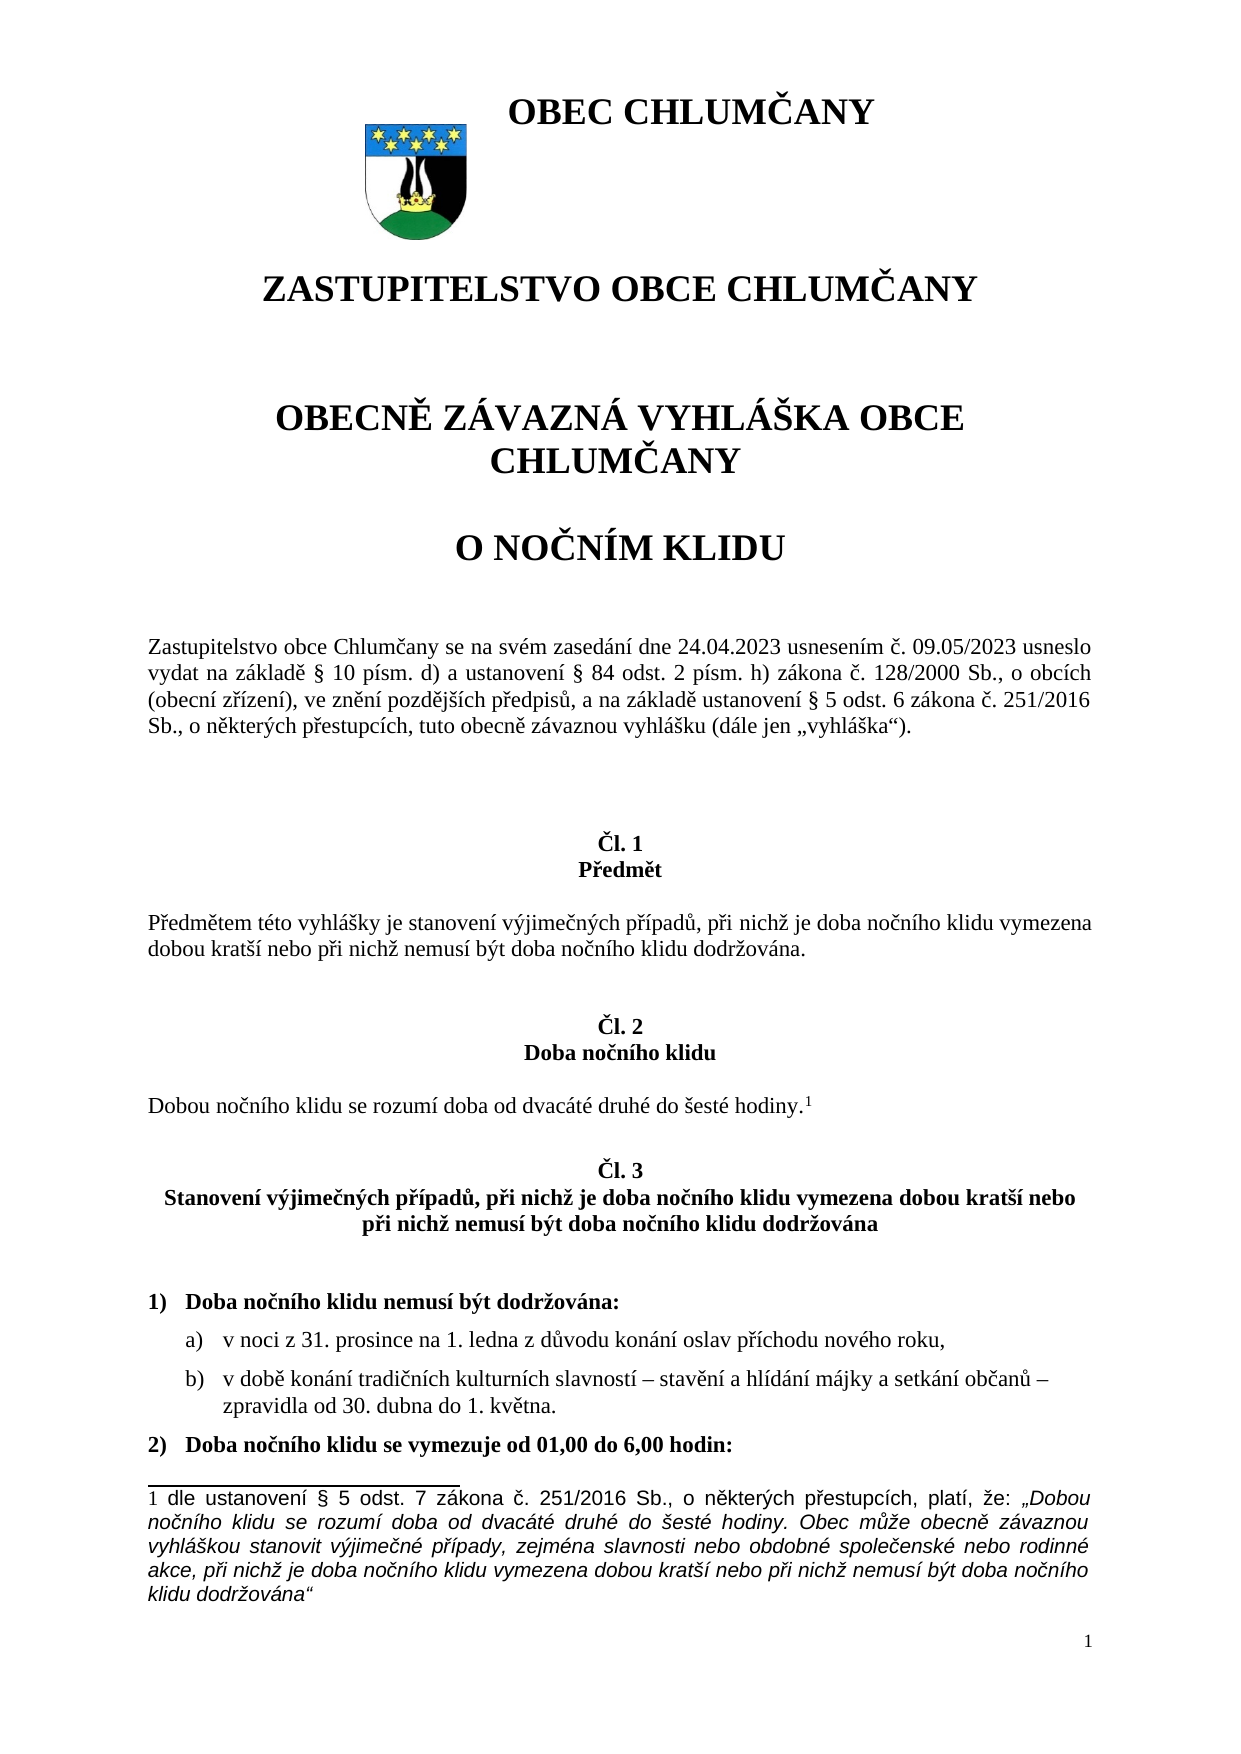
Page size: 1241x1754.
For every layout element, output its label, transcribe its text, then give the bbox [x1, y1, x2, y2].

text Předmětem této vyhlášky je stanovení výjimečných případů, při nichž je doba nočního klidu vymezena dobou kratší nebo při nichž nemusí být doba nočního klidu dodržována. [148, 909, 1092, 962]
text Dobou nočního klidu se rozumí doba od dvacáté druhé do šesté hodiny. [148, 1092, 1092, 1118]
text OBEC CHLUMČANY [148, 74, 1092, 240]
list v době konání tradičních kulturních slavností – stavění a hlídání májky a setkání občanů – zpravidla od 30. dubna do 1. května. [185, 1365, 1092, 1418]
list Doba nočního klidu nemusí být dodržována: [148, 1288, 1092, 1314]
text Zastupitelstvo obce Chlumčany se na svém zasedání dne 24.04.2023 usnesením č. 09.05/2023 usneslo vydat na základě § 10 písm. d) a ustanovení § 84 odst. 2 písm. h) zákona č. 128/2000 Sb., o obcích (obecní zřízení), ve znění pozdějších předpisů, a na základě ustanovení § 5 odst. 6 zákona č. 251/2016 Sb., o některých přestupcích, tuto obecně závaznou vyhlášku (dále jen „vyhláška“). [148, 633, 1092, 738]
text dle ustanovení § 5 odst. 7 zákona č. 251/2016 Sb., o některých přestupcích, platí, že: „Dobou nočního klidu se rozumí doba od dvacáté druhé do šesté hodiny. Obec může obecně závaznou vyhláškou stanovit výjimečné případy, zejména slavnosti nebo obdobné společenské nebo rodinné akce, při nichž je doba nočního klidu vymezena dobou kratší nebo při nichž nemusí být doba nočního klidu dodržována“ [148, 1486, 1092, 1606]
list Doba nočního klidu se vymezuje od 01,00 do 6,00 hodin: [148, 1431, 1092, 1457]
text Čl. 3 [148, 1157, 1092, 1184]
text OBECNĚ ZÁVAZNÁ VYHLÁŠKA OBCE CHLUMČANY [148, 396, 1092, 482]
text O NOČNÍM KLIDU [148, 525, 1092, 568]
list v noci z 31. prosince na 1. ledna z důvodu konání oslav příchodu nového roku, [185, 1327, 1092, 1353]
text Doba nočního klidu [148, 1039, 1092, 1066]
text ZASTUPITELSTVO OBCE CHLUMČANY [148, 266, 1092, 309]
text Předmět [148, 856, 1092, 883]
text Čl. 2 [148, 1013, 1092, 1039]
text Stanovení výjimečných případů, při nichž je doba nočního klidu vymezena dobou kratší nebo při nichž nemusí být doba nočního klidu dodržována [148, 1184, 1092, 1236]
text Čl. 1 [148, 830, 1092, 856]
